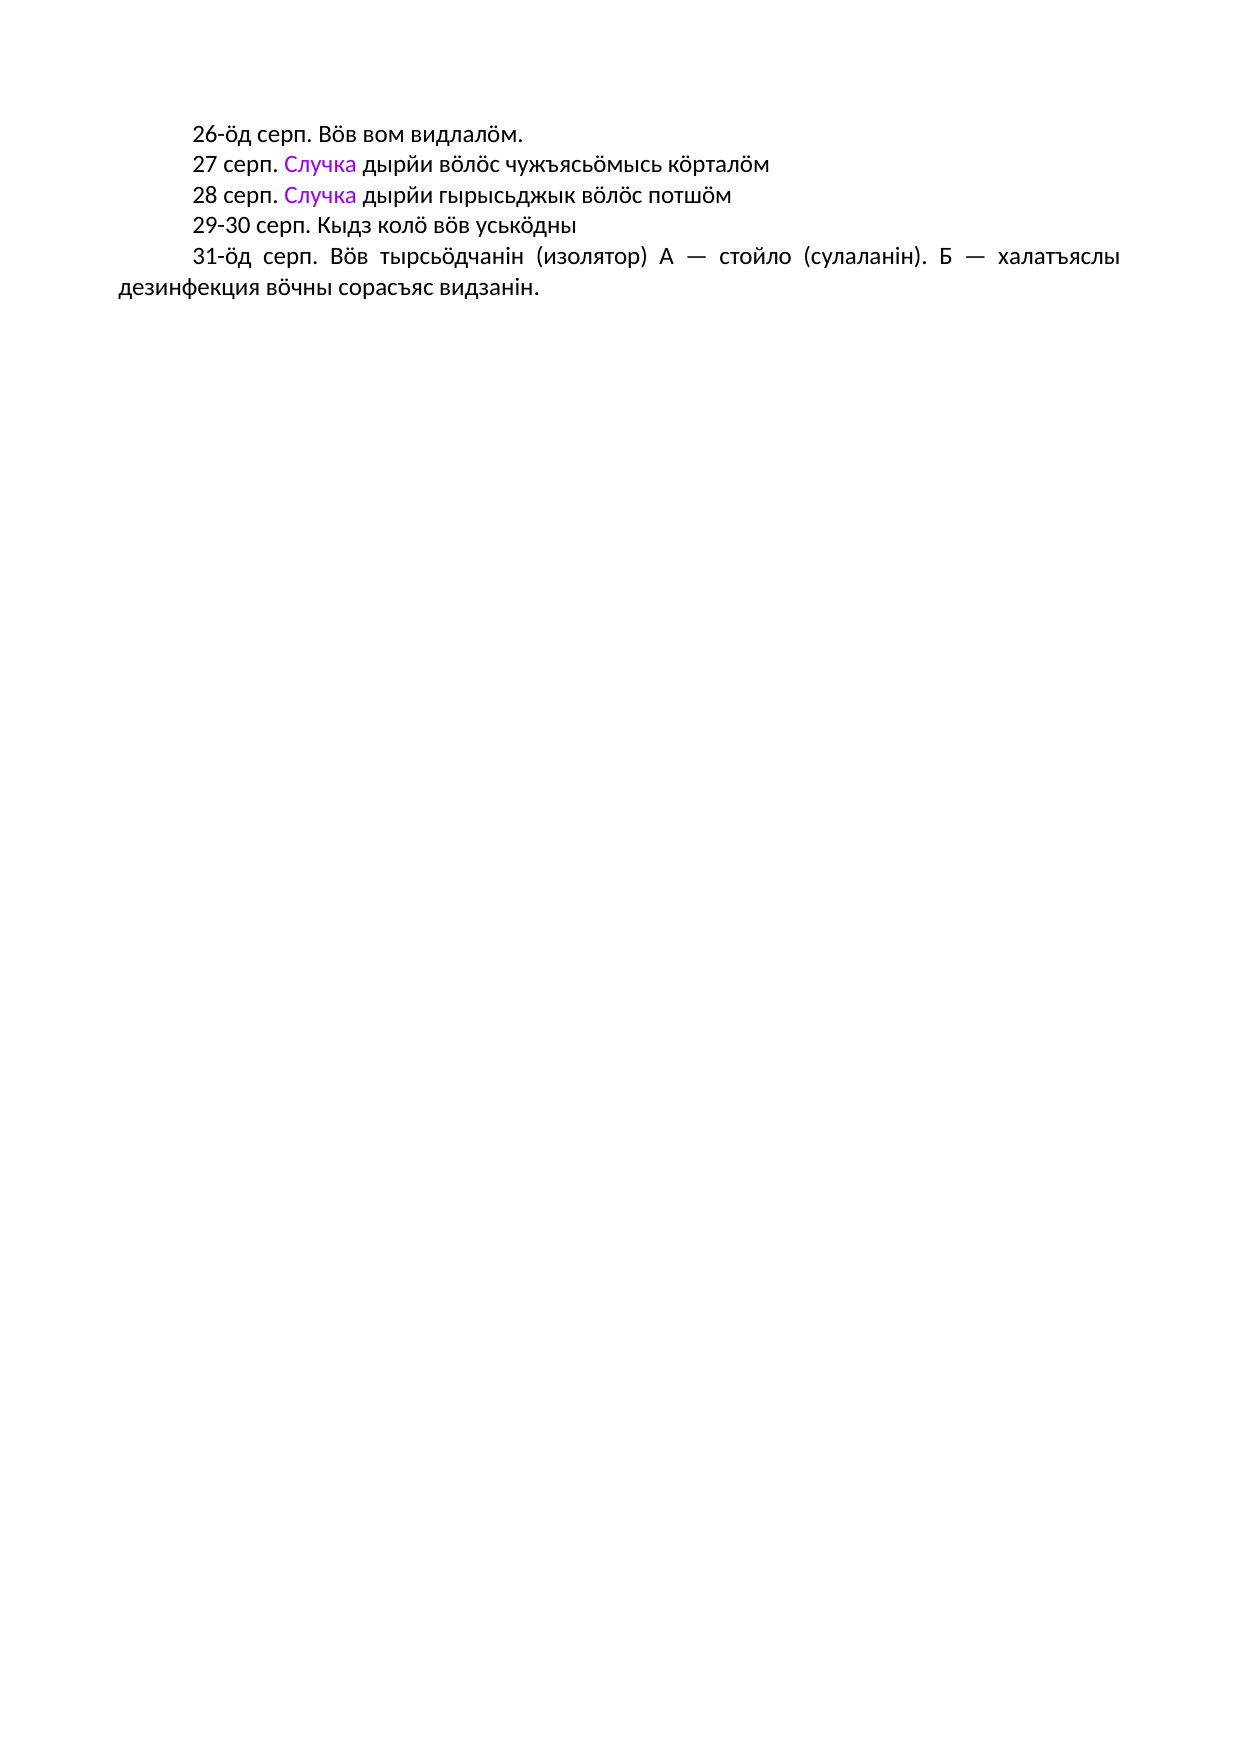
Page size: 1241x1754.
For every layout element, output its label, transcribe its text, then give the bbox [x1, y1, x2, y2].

text 26-ӧд серп. Вӧв вом видлалӧм. [118, 118, 1122, 149]
text 29-30 серп. Кыдз колӧ вӧв уськӧдны [118, 210, 1122, 240]
text 28 серп. Случка дырйи гырысьджык вӧлӧс потшӧм [118, 179, 1122, 210]
text 27 серп. Случка дырйи вӧлӧс чужъясьӧмысь кӧрталӧм [118, 149, 1122, 179]
text 31-ӧд серп. Вӧв тырсьӧдчанін (изолятор) А — стойло (сулаланін). Б — халатъяслы дезинфекция вӧчны сорасъяс видзанін. [118, 240, 1122, 301]
